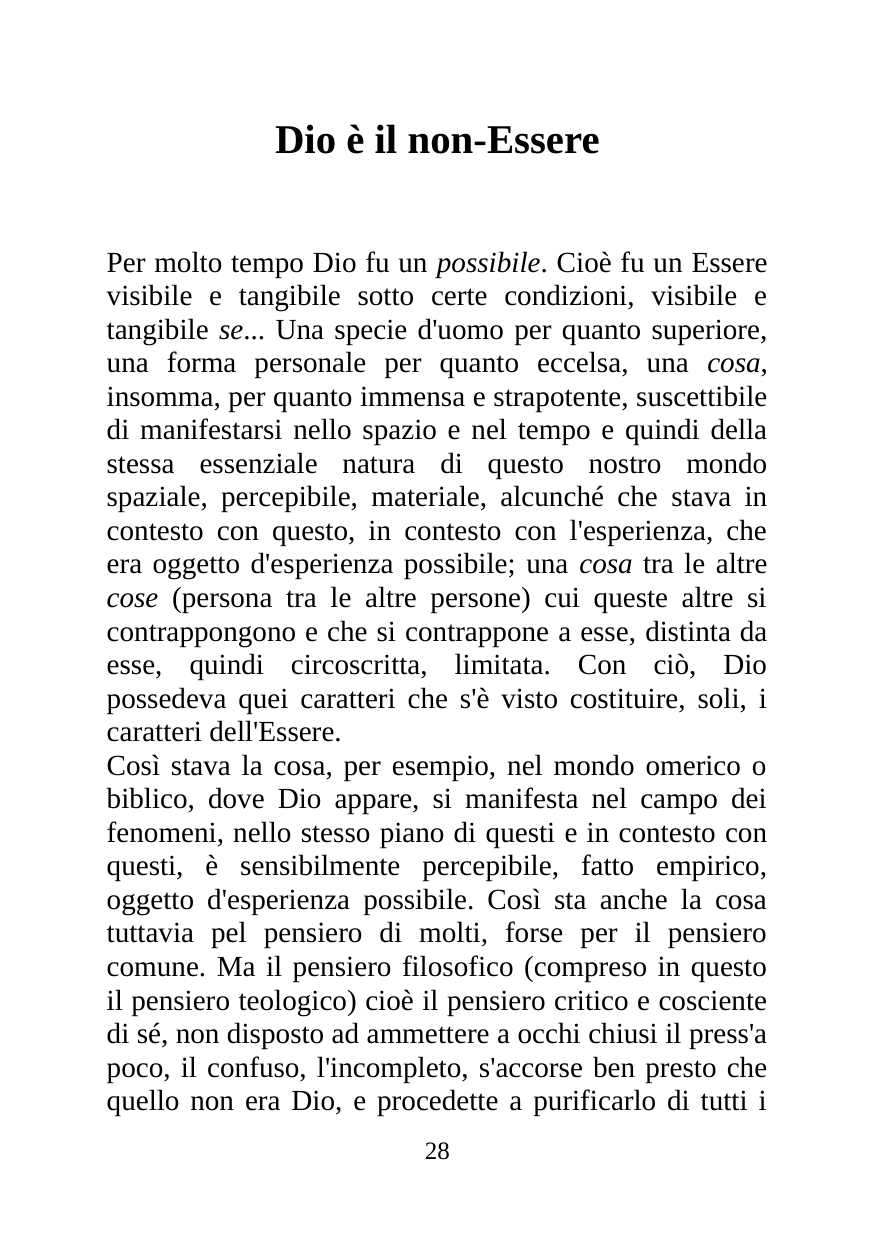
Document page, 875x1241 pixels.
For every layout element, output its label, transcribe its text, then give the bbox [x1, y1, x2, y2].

subtitle Dio è il non-Essere [106, 115, 768, 162]
text Così stava la cosa, per esempio, nel mondo omerico o biblico, dove Dio appare, si manifesta nel campo dei fenomeni, nello stesso piano di questi e in contesto con questi, è sensibilmente percepibile, fatto empirico, oggetto d'esperienza possibile. Così sta anche la cosa tuttavia pel pensiero di molti, forse per il pensiero comune. Ma il pensiero filosofico (compreso in questo il pensiero teologico) cioè il pensiero critico e cosciente di sé, non disposto ad ammettere a occhi chiusi il press'a poco, il confuso, l'incompleto, s'accorse ben presto che quello non era Dio, e procedette a purificarlo di tutti i [106, 748, 768, 1117]
text Per molto tempo Dio fu un possibile. Cioè fu un Essere visibile e tangibile sotto certe condizioni, visibile e tangibile se... Una specie d'uomo per quanto superiore, una forma personale per quanto eccelsa, una cosa, insomma, per quanto immensa e strapotente, suscettibile di manifestarsi nello spazio e nel tempo e quindi della stessa essenziale natura di questo nostro mondo spaziale, percepibile, materiale, alcunché che stava in contesto con questo, in contesto con l'esperienza, che era oggetto d'esperienza possibile; una cosa tra le altre cose (persona tra le altre persone) cui queste altre si contrappongono e che si contrappone a esse, distinta da esse, quindi circoscritta, limitata. Con ciò, Dio possedeva quei caratteri che s'è visto costituire, soli, i caratteri dell'Essere. [106, 245, 768, 748]
